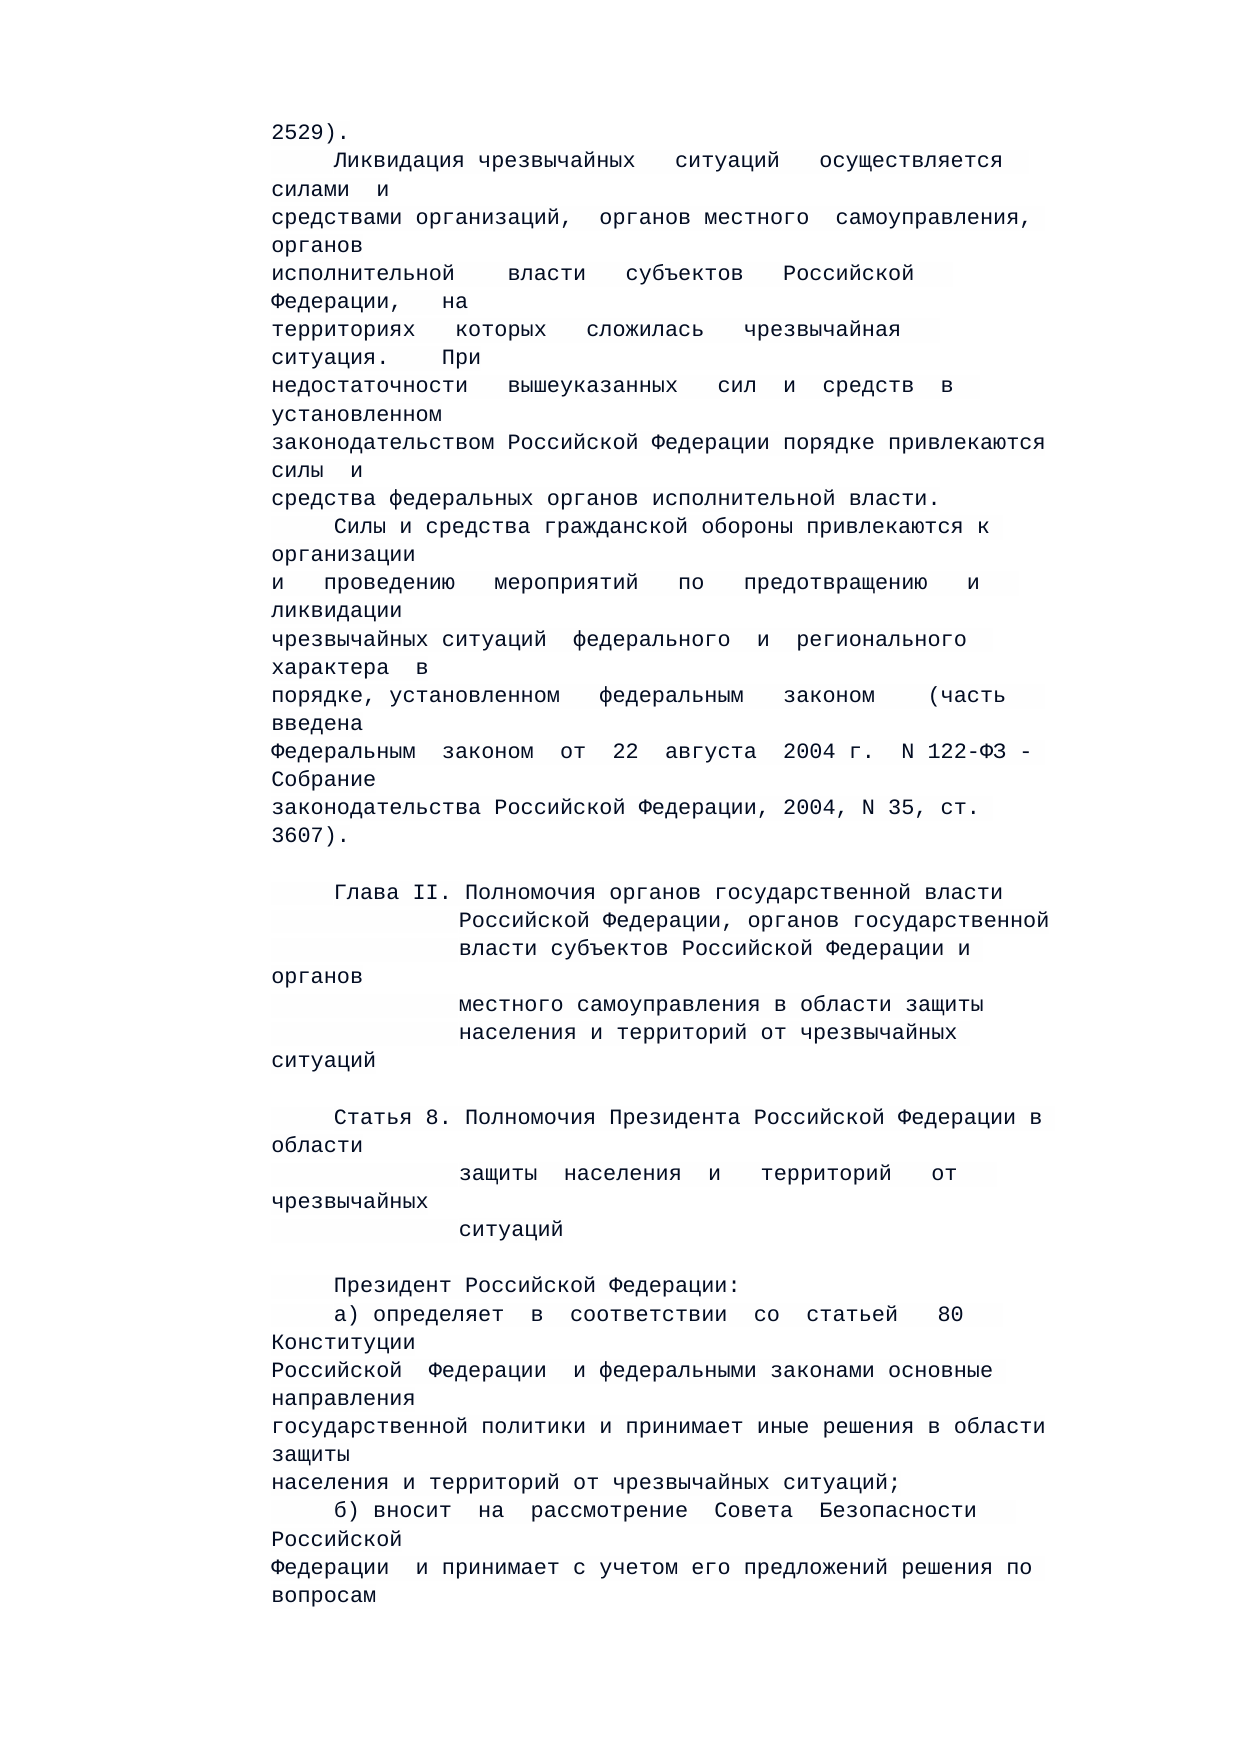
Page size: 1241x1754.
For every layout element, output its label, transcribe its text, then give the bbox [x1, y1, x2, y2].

text населения и территорий от чрезвычайных ситуаций [271, 1018, 1058, 1074]
text ситуаций [271, 1215, 1058, 1243]
text Российской Федерации и федеральными законами основные направления [271, 1356, 1058, 1412]
text законодательства Российской Федерации, 2004, N 35, ст. 3607). [271, 793, 1058, 849]
text Федеральным законом от 22 августа 2004 г. N 122-ФЗ - Собрание [271, 737, 1058, 793]
text средства федеральных органов исполнительной власти. [271, 484, 1058, 512]
text государственной политики и принимает иные решения в области защиты [271, 1412, 1058, 1468]
text и проведению мероприятий по предотвращению и ликвидации [271, 568, 1058, 624]
text Президент Российской Федерации: [271, 1271, 1058, 1299]
text средствами организаций, органов местного самоуправления, органов [271, 202, 1058, 259]
text территориях которых сложилась чрезвычайная ситуация. При [271, 315, 1058, 371]
text чрезвычайных ситуаций федерального и регионального характера в [271, 624, 1058, 681]
text законодательством Российской Федерации порядке привлекаются силы и [271, 427, 1058, 484]
text Российской Федерации, органов государственной [271, 906, 1058, 934]
text Глава II. Полномочия органов государственной власти [271, 877, 1058, 906]
text власти субъектов Российской Федерации и органов [271, 934, 1058, 990]
text защиты населения и территорий от чрезвычайных [271, 1159, 1058, 1215]
text порядке, установленном федеральным законом (часть введена [271, 681, 1058, 737]
text 2529). [271, 118, 1058, 146]
text а) определяет в соответствии со статьей 80 Конституции [271, 1299, 1058, 1356]
text б) вносит на рассмотрение Совета Безопасности Российской [271, 1496, 1058, 1552]
text Ликвидация чрезвычайных ситуаций осуществляется силами и [271, 146, 1058, 202]
text Силы и средства гражданской обороны привлекаются к организации [271, 512, 1058, 568]
text исполнительной власти субъектов Российской Федерации, на [271, 259, 1058, 315]
text недостаточности вышеуказанных сил и средств в установленном [271, 371, 1058, 427]
text местного самоуправления в области защиты [271, 990, 1058, 1018]
text Федерации и принимает с учетом его предложений решения по вопросам [271, 1552, 1058, 1609]
text Статья 8. Полномочия Президента Российской Федерации в области [271, 1102, 1058, 1159]
text населения и территорий от чрезвычайных ситуаций; [271, 1468, 1058, 1496]
